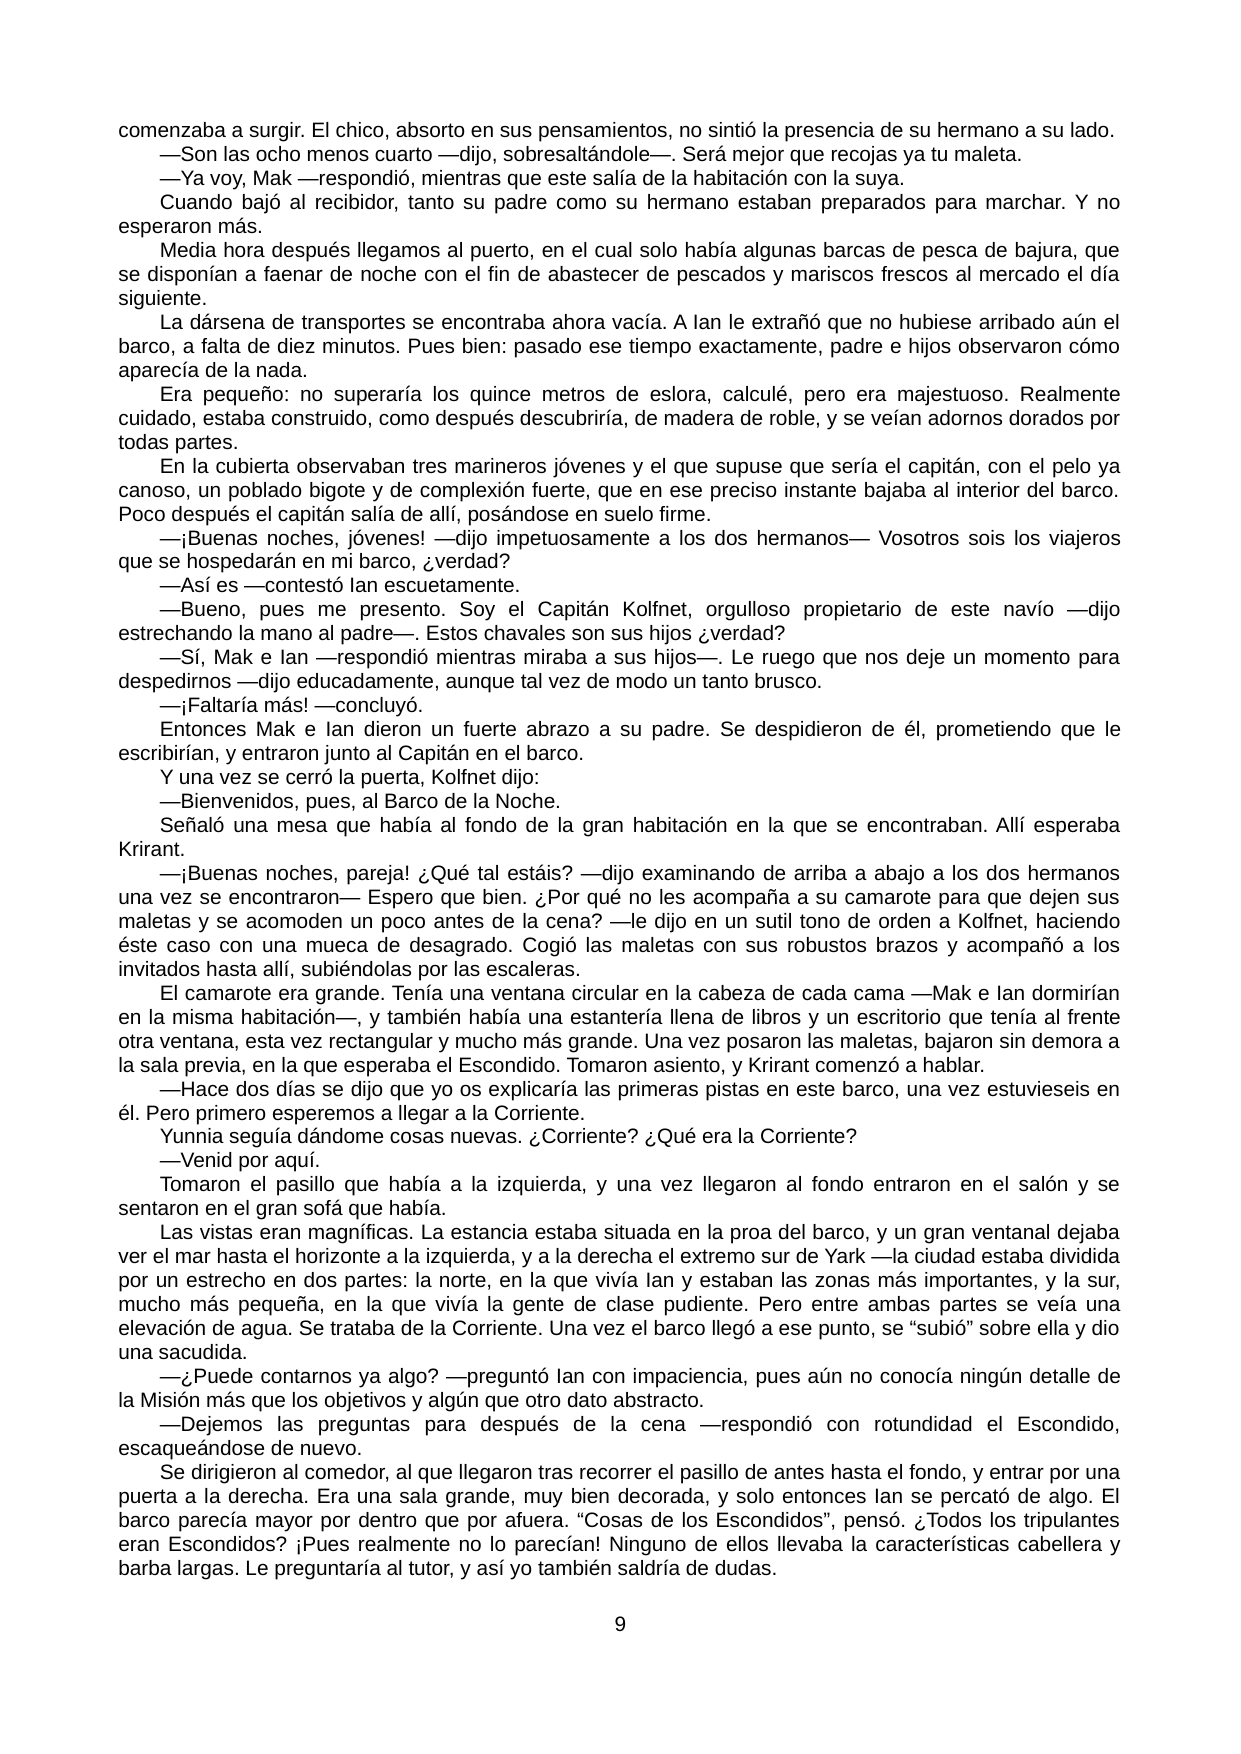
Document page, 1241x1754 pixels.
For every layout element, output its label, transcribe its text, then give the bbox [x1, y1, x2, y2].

text ―Bienvenidos, pues, al Barco de la Noche. [118, 789, 1122, 813]
text ―Venid por aquí. [118, 1148, 1122, 1172]
text Señaló una mesa que había al fondo de la gran habitación en la que se encontraban. Allí esperaba Krirant. [118, 813, 1122, 861]
text comenzaba a surgir. El chico, absorto en sus pensamientos, no sintió la presencia de su hermano a su lado. [118, 118, 1122, 142]
text Yunnia seguía dándome cosas nuevas. ¿Corriente? ¿Qué era la Corriente? [118, 1124, 1122, 1148]
text Las vistas eran magníficas. La estancia estaba situada en la proa del barco, y un gran ventanal dejaba ver el mar hasta el horizonte a la izquierda, y a la derecha el extremo sur de Yark ―la ciudad estaba dividida por un estrecho en dos partes: la norte, en la que vivía Ian y estaban las zonas más importantes, y la sur, mucho más pequeña, en la que vivía la gente de clase pudiente. Pero entre ambas partes se veía una elevación de agua. Se trataba de la Corriente. Una vez el barco llegó a ese punto, se “subió” sobre ella y dio una sacudida. [118, 1220, 1122, 1364]
text ―Bueno, pues me presento. Soy el Capitán Kolfnet, orgulloso propietario de este navío ―dijo estrechando la mano al padre―. Estos chavales son sus hijos ¿verdad? [118, 597, 1122, 645]
text Y una vez se cerró la puerta, Kolfnet dijo: [118, 765, 1122, 789]
text ―¡Buenas noches, pareja! ¿Qué tal estáis? ―dijo examinando de arriba a abajo a los dos hermanos una vez se encontraron― Espero que bien. ¿Por qué no les acompaña a su camarote para que dejen sus maletas y se acomoden un poco antes de la cena? ―le dijo en un sutil tono de orden a Kolfnet, haciendo éste caso con una mueca de desagrado. Cogió las maletas con sus robustos brazos y acompañó a los invitados hasta allí, subiéndolas por las escaleras. [118, 861, 1122, 981]
text ―Sí, Mak e Ian ―respondió mientras miraba a sus hijos―. Le ruego que nos deje un momento para despedirnos ―dijo educadamente, aunque tal vez de modo un tanto brusco. [118, 645, 1122, 693]
text ―Hace dos días se dijo que yo os explicaría las primeras pistas en este barco, una vez estuvieseis en él. Pero primero esperemos a llegar a la Corriente. [118, 1076, 1122, 1124]
text La dársena de transportes se encontraba ahora vacía. A Ian le extrañó que no hubiese arribado aún el barco, a falta de diez minutos. Pues bien: pasado ese tiempo exactamente, padre e hijos observaron cómo aparecía de la nada. [118, 310, 1122, 382]
text El camarote era grande. Tenía una ventana circular en la cabeza de cada cama ―Mak e Ian dormirían en la misma habitación―, y también había una estantería llena de libros y un escritorio que tenía al frente otra ventana, esta vez rectangular y mucho más grande. Una vez posaron las maletas, bajaron sin demora a la sala previa, en la que esperaba el Escondido. Tomaron asiento, y Krirant comenzó a hablar. [118, 981, 1122, 1076]
text Era pequeño: no superaría los quince metros de eslora, calculé, pero era majestuoso. Realmente cuidado, estaba construido, como después descubriría, de madera de roble, y se veían adornos dorados por todas partes. [118, 382, 1122, 453]
text ―¡Buenas noches, jóvenes! ―dijo impetuosamente a los dos hermanos― Vosotros sois los viajeros que se hospedarán en mi barco, ¿verdad? [118, 525, 1122, 573]
text Tomaron el pasillo que había a la izquierda, y una vez llegaron al fondo entraron en el salón y se sentaron en el gran sofá que había. [118, 1172, 1122, 1220]
text Media hora después llegamos al puerto, en el cual solo había algunas barcas de pesca de bajura, que se disponían a faenar de noche con el fin de abastecer de pescados y mariscos frescos al mercado el día siguiente. [118, 238, 1122, 310]
text ―¿Puede contarnos ya algo? ―preguntó Ian con impaciencia, pues aún no conocía ningún detalle de la Misión más que los objetivos y algún que otro dato abstracto. [118, 1364, 1122, 1412]
text Cuando bajó al recibidor, tanto su padre como su hermano estaban preparados para marchar. Y no esperaron más. [118, 190, 1122, 238]
text ―¡Faltaría más! ―concluyó. [118, 693, 1122, 717]
text ―Así es ―contestó Ian escuetamente. [118, 573, 1122, 597]
text ―Son las ocho menos cuarto ―dijo, sobresaltándole―. Será mejor que recojas ya tu maleta. [118, 142, 1122, 166]
text En la cubierta observaban tres marineros jóvenes y el que supuse que sería el capitán, con el pelo ya canoso, un poblado bigote y de complexión fuerte, que en ese preciso instante bajaba al interior del barco. Poco después el capitán salía de allí, posándose en suelo firme. [118, 453, 1122, 525]
text Se dirigieron al comedor, al que llegaron tras recorrer el pasillo de antes hasta el fondo, y entrar por una puerta a la derecha. Era una sala grande, muy bien decorada, y solo entonces Ian se percató de algo. El barco parecía mayor por dentro que por afuera. “Cosas de los Escondidos”, pensó. ¿Todos los tripulantes eran Escondidos? ¡Pues realmente no lo parecían! Ninguno de ellos llevaba la características cabellera y barba largas. Le preguntaría al tutor, y así yo también saldría de dudas. [118, 1460, 1122, 1579]
text ―Dejemos las preguntas para después de la cena ―respondió con rotundidad el Escondido, escaqueándose de nuevo. [118, 1412, 1122, 1460]
text Entonces Mak e Ian dieron un fuerte abrazo a su padre. Se despidieron de él, prometiendo que le escribirían, y entraron junto al Capitán en el barco. [118, 717, 1122, 765]
text ―Ya voy, Mak ―respondió, mientras que este salía de la habitación con la suya. [118, 166, 1122, 190]
